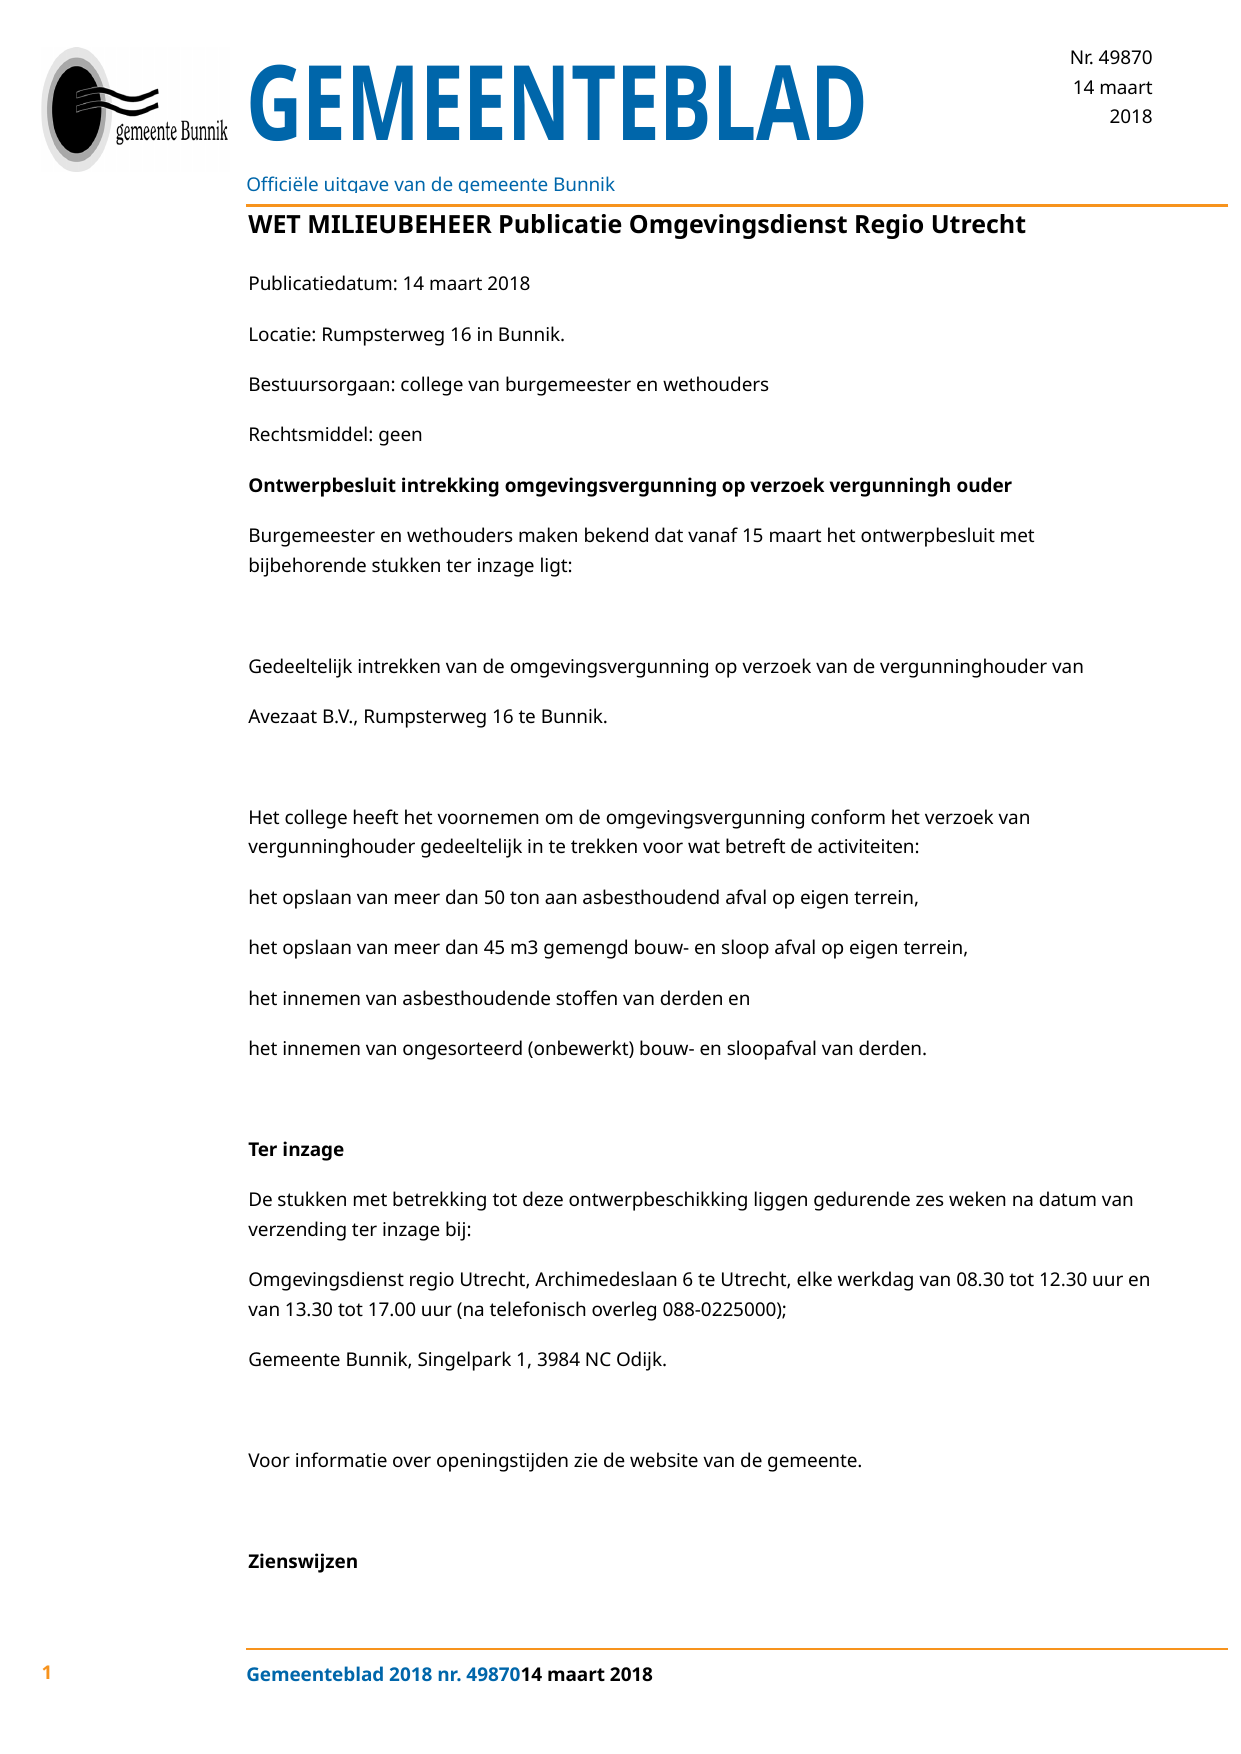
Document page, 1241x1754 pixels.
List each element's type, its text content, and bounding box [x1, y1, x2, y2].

text het innemen van asbesthoudende stoffen van derden en [248, 985, 1152, 1011]
text Bestuursorgaan: college van burgemeester en wethouders [248, 371, 1152, 397]
text Publicatiedatum: 14 maart 2018 [248, 270, 1152, 296]
text het opslaan van meer dan 50 ton aan asbesthoudend afval op eigen terrein, [248, 884, 1152, 910]
text Rechtsmiddel: geen [248, 422, 1152, 447]
picture [41, 47, 231, 172]
text Het college heeft het voornemen om de omgevingsvergunning conform het verzoek van vergunninghouder gedeeltelijk in te trekken voor wat betreft de activiteiten: [248, 804, 1152, 859]
text Zienswijzen [248, 1548, 1152, 1574]
text De stukken met betrekking tot deze ontwerpbeschikking liggen gedurende zes weken na datum van verzending ter inzage bij: [248, 1187, 1152, 1242]
text Avezaat B.V., Rumpsterweg 16 te Bunnik. [248, 703, 1152, 729]
text Omgevingsdienst regio Utrecht, Archimedeslaan 6 te Utrecht, elke werkdag van 08.30 tot 12.30 uur en van 13.30 tot 17.00 uur (na telefonisch overleg 088-0225000); [248, 1267, 1152, 1322]
text WET MILIEUBEHEER Publicatie Omgevingsdienst Regio Utrecht [248, 207, 1152, 241]
text Gedeeltelijk intrekken van de omgevingsvergunning op verzoek van de vergunninghouder van [248, 653, 1152, 678]
text het opslaan van meer dan 45 m3 gemengd bouw- en sloop afval op eigen terrein, [248, 934, 1152, 960]
text het innemen van ongesorteerd (onbewerkt) bouw- en sloopafval van derden. [248, 1035, 1152, 1061]
text Ontwerpbesluit intrekking omgevingsvergunning op verzoek vergunningh ouder [248, 472, 1152, 498]
text Voor informatie over openingstijden zie de website van de gemeente. [248, 1447, 1152, 1473]
text Locatie: Rumpsterweg 16 in Bunnik. [248, 321, 1152, 346]
text Gemeente Bunnik, Singelpark 1, 3984 NC Odijk. [248, 1347, 1152, 1372]
text Burgemeester en wethouders maken bekend dat vanaf 15 maart het ontwerpbesluit met bijbehorende stukken ter inzage ligt: [248, 522, 1152, 578]
text Ter inzage [248, 1136, 1152, 1162]
